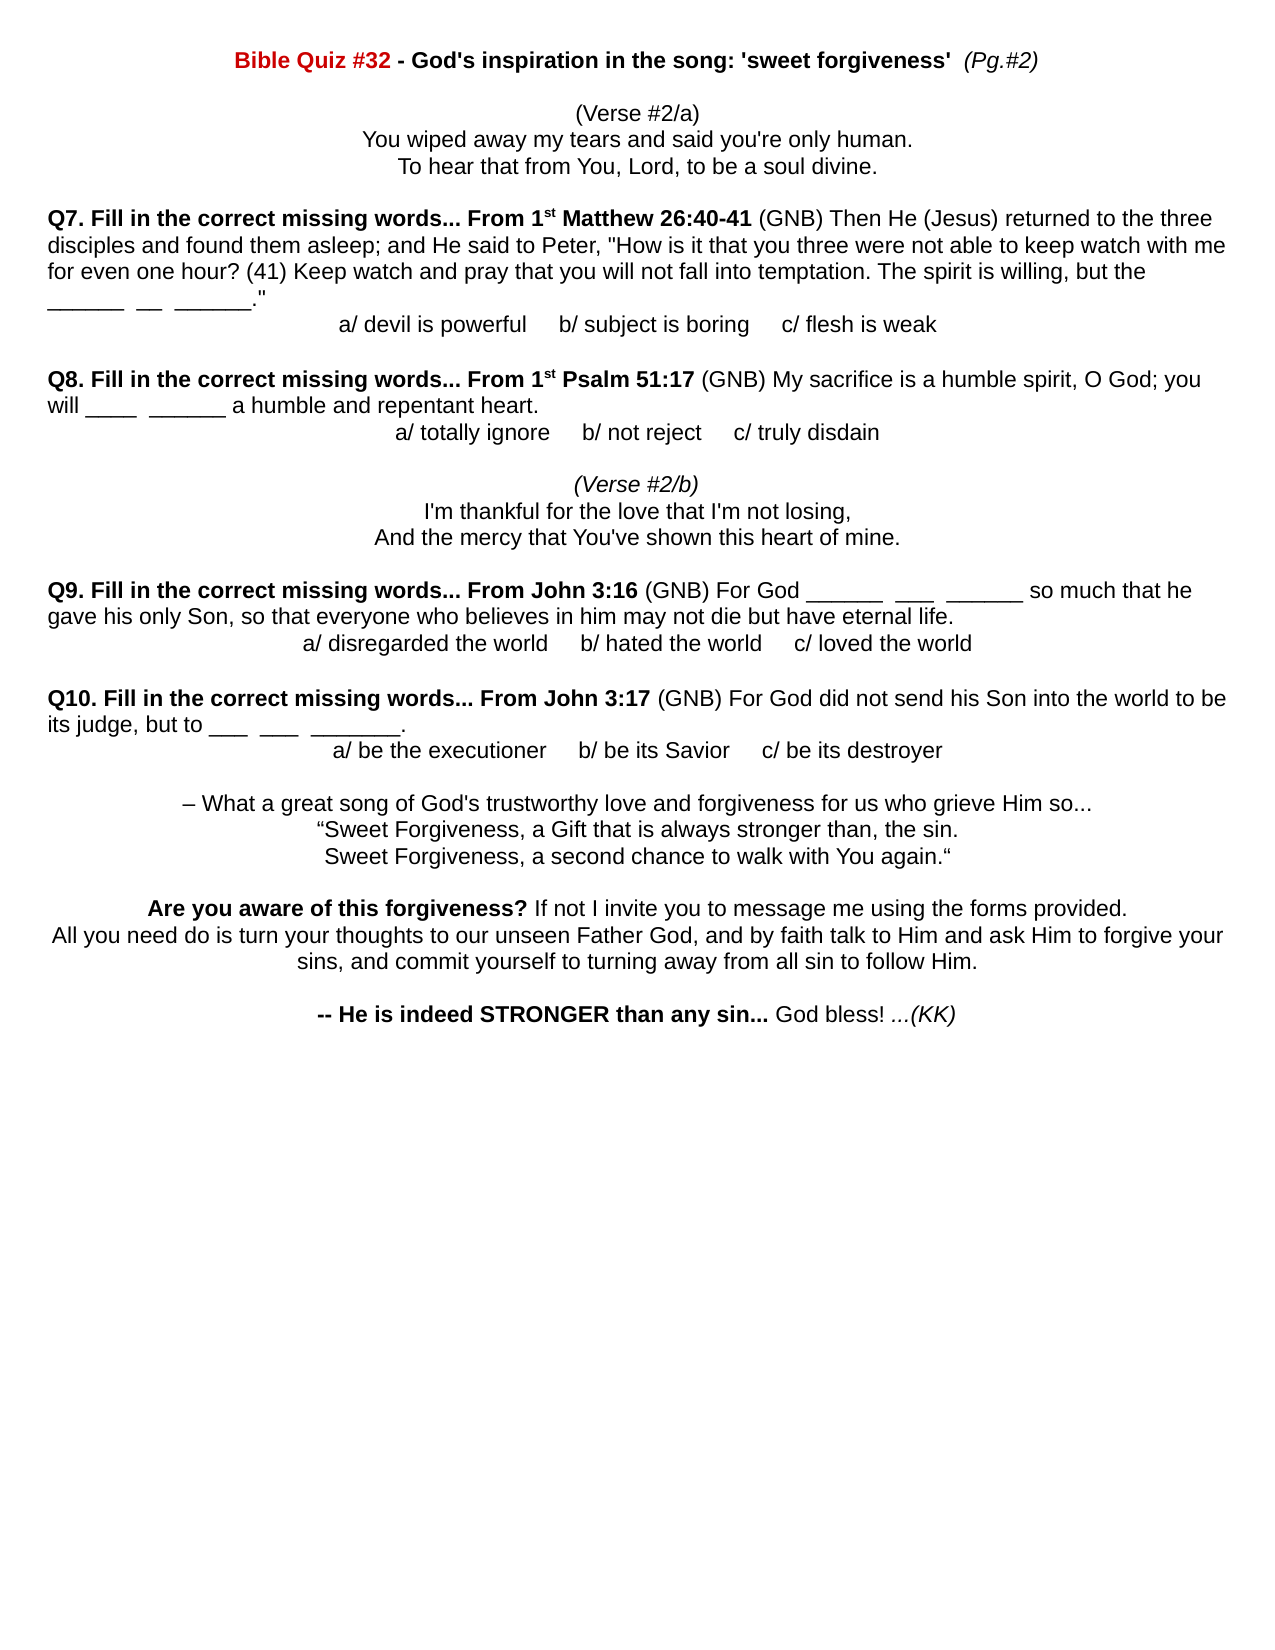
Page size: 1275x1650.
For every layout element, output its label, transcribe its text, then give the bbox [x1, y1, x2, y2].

text (Verse #2/a) [47, 100, 1228, 126]
text Are you aware of this forgiveness? If not I invite you to message me using the forms provided. All you need do is turn your thoughts to our unseen Father God, and by faith talk to Him and ask Him to forgive your sins, and commit yourself to turning away from all sin to follow Him. [47, 895, 1228, 974]
text Q7. Fill in the correct missing words... From 1st Matthew 26:40-41 (GNB) Then He (Jesus) returned to the three disciples and found them asleep; and He said to Peter, "How is it that you three were not able to keep watch with me for even one hour? (41) Keep watch and pray that you will not fall into temptation. The spirit is willing, but the ______ __ ______." [47, 205, 1228, 311]
text – What a great song of God's trustworthy love and forgiveness for us who grieve Him so... [47, 790, 1228, 816]
text a/ totally ignore b/ not reject c/ truly disdain [47, 419, 1228, 445]
text Q8. Fill in the correct missing words... From 1st Psalm 51:17 (GNB) My sacrifice is a humble spirit, O God; you will ____ ______ a humble and repentant heart. [47, 366, 1228, 419]
text You wiped away my tears and said you're only human. To hear that from You, Lord, to be a soul divine. [47, 126, 1228, 179]
text a/ disregarded the world b/ hated the world c/ loved the world [47, 629, 1228, 656]
text “Sweet Forgiveness, a Gift that is always stronger than, the sin. Sweet Forgiveness, a second chance to walk with You again.“ [47, 816, 1228, 869]
text a/ devil is powerful b/ subject is boring c/ flesh is weak [47, 311, 1228, 337]
text a/ be the executioner b/ be its Savior c/ be its destroyer [47, 737, 1228, 764]
text Q10. Fill in the correct missing words... From John 3:17 (GNB) For God did not send his Son into the world to be its judge, but to ___ ___ _______. [47, 684, 1228, 737]
text Q9. Fill in the correct missing words... From John 3:16 (GNB) For God ______ ___ ______ so much that he gave his only Son, so that everyone who believes in him may not die but have eternal life. [47, 577, 1228, 629]
text (Verse #2/b) I'm thankful for the love that I'm not losing, And the mercy that You've shown this heart of mine. [47, 471, 1228, 550]
text -- He is indeed STRONGER than any sin... God bless! ...(KK) [47, 1001, 1228, 1027]
text Bible Quiz #32 - God's inspiration in the song: 'sweet forgiveness' (Pg.#2) [47, 47, 1228, 74]
